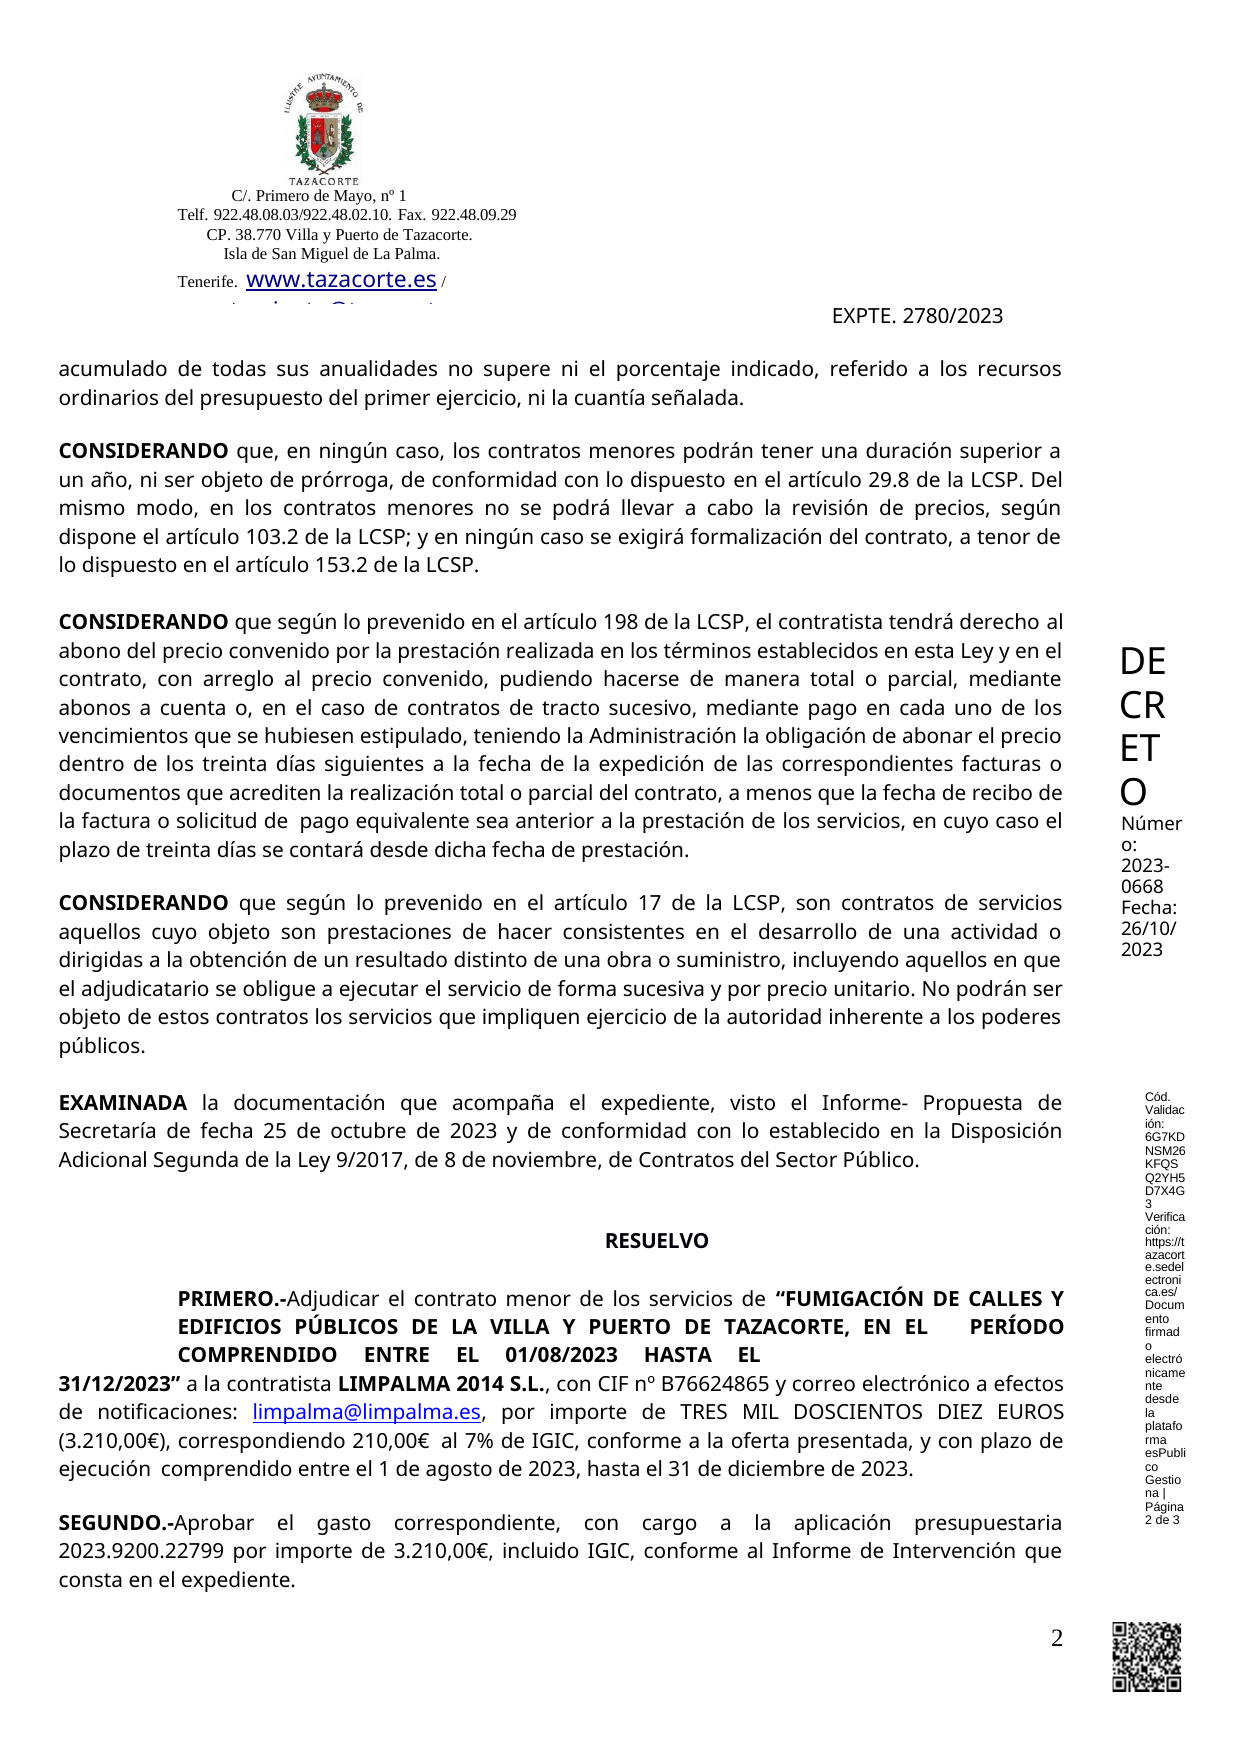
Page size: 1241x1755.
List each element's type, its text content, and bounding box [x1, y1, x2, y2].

text Número: 2023-0668 Fecha: 26/10/2023 [1121, 814, 1185, 961]
text EXAMINADA la documentación que acompaña el expediente, visto el Informe- Propuesta de Secretaría de fecha 25 de octubre de 2023 y de conformidad con lo establecido en la Disposición Adicional Segunda de la Ley 9/2017, de 8 de noviembre, de Contratos del Sector Público. [58, 1088, 1063, 1173]
text [1117, 638, 1185, 985]
text [1143, 1089, 1186, 1612]
text Cód. Validación: 6G7KDNSM26KFQSQ2YH5D7X4G3 [1145, 1091, 1186, 1212]
text Verificación: https://tazacorte.sedelectronica.es/ [1145, 1212, 1186, 1299]
text 31/12/2023” a la contratista LIMPALMA 2014 S.L., con CIF nº B76624865 y correo electrónico a efectos de notificaciones: limpalma@limpalma.es, por importe de TRES MIL DOSCIENTOS DIEZ EUROS (3.210,00€), correspondiendo 210,00€ al 7% de IGIC, conforme a la oferta presentada, y con plazo de ejecución comprendido entre el 1 de agosto de 2023, hasta el 31 de diciembre de 2023. [58, 1369, 1065, 1483]
text CONSIDERANDO que según lo prevenido en el artículo 17 de la LCSP, son contratos de servicios aquellos cuyo objeto son prestaciones de hacer consistentes en el desarrollo de una actividad o dirigidas a la obtención de un resultado distinto de una obra o suministro, incluyendo aquellos en que el adjudicatario se obligue a ejecutar el servicio de forma sucesiva y por precio unitario. No podrán ser objeto de estos contratos los servicios que impliquen ejercicio de la autoridad inherente a los poderes públicos. [58, 888, 1063, 1059]
text CONSIDERANDO que, en ningún caso, los contratos menores podrán tener una duración superior a un año, ni ser objeto de prórroga, de conformidad con lo dispuesto en el artículo 29.8 de la LCSP. Del mismo modo, en los contratos menores no se podrá llevar a cabo la revisión de precios, según dispone el artículo 103.2 de la LCSP; y en ningún caso se exigirá formalización del contrato, a tenor de lo dispuesto en el artículo 153.2 de la LCSP. [58, 437, 1063, 579]
text PRIMERO.-Adjudicar el contrato menor de los servicios de “FUMIGACIÓN DE CALLES Y EDIFICIOS PÚBLICOS DE LA VILLA Y PUERTO DE TAZACORTE, EN EL PERÍODO COMPRENDIDO ENTRE EL 01/08/2023 HASTA EL [177, 1284, 1064, 1369]
text DECRETO [1119, 640, 1185, 814]
text SEGUNDO.-Aprobar el gasto correspondiente, con cargo a la aplicación presupuestaria 2023.9200.22799 por importe de 3.210,00€, incluido IGIC, conforme al Informe de Intervención que consta en el expediente. [58, 1508, 1064, 1593]
text CONSIDERANDO que según lo prevenido en el artículo 198 de la LCSP, el contratista tendrá derecho al abono del precio convenido por la prestación realizada en los términos establecidos en esta Ley y en el contrato, con arreglo al precio convenido, pudiendo hacerse de manera total o parcial, mediante abonos a cuenta o, en el caso de contratos de tracto sucesivo, mediante pago en cada uno de los vencimientos que se hubiesen estipulado, teniendo la Administración la obligación de abonar el precio dentro de los treinta días siguientes a la fecha de la expedición de las correspondientes facturas o documentos que acrediten la realización total o parcial del contrato, a menos que la fecha de recibo de la factura o solicitud de pago equivalente sea anterior a la prestación de los servicios, en cuyo caso el plazo de treinta días se contará desde dicha fecha de prestación. [58, 607, 1064, 863]
text acumulado de todas sus anualidades no supere ni el porcentaje indicado, referido a los recursos ordinarios del presupuesto del primer ejercicio, ni la cuantía señalada. [58, 354, 1063, 411]
subtitle RESUELVO [238, 1227, 1076, 1255]
text Documento firmado electrónicamente desde la plataforma esPublico Gestiona | Página 2 de 3 [1145, 1299, 1186, 1527]
